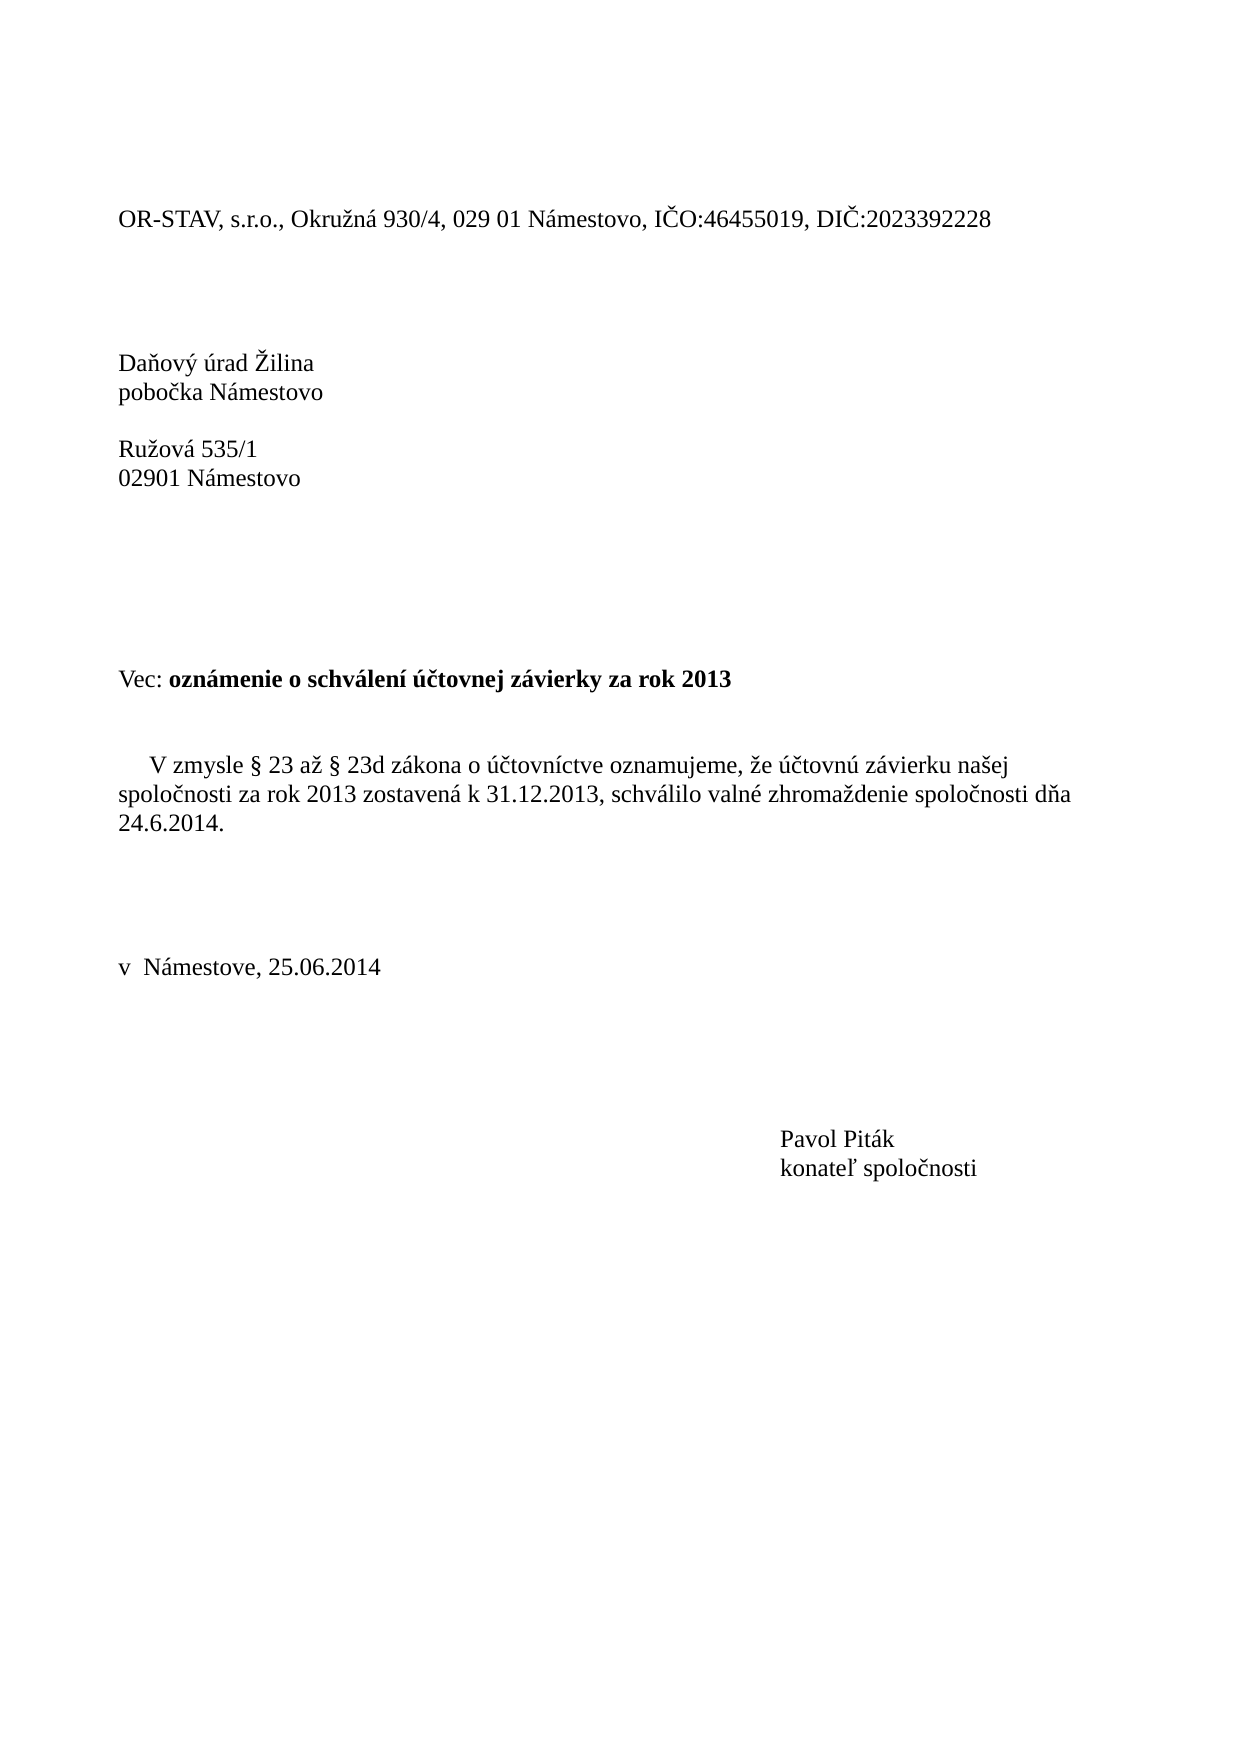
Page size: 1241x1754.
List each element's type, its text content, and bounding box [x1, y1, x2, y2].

text Ružová 535/1 [118, 434, 1122, 463]
text Pavol Piták [118, 1124, 1122, 1153]
text V zmysle § 23 až § 23d zákona o účtovníctve oznamujeme, že účtovnú závierku našej spoločnosti za rok 2013 zostavená k 31.12.2013, schválilo valné zhromaždenie spoločnosti dňa 24.6.2014. [118, 751, 1122, 837]
text v Námestove, 25.06.2014 [118, 952, 1122, 981]
text 02901 Námestovo [118, 463, 1122, 492]
text Vec: oznámenie o schválení účtovnej závierky za rok 2013 [118, 664, 1122, 693]
text Daňový úrad Žilina [118, 348, 1122, 377]
text pobočka Námestovo [118, 377, 1122, 406]
text OR-STAV, s.r.o., Okružná 930/4, 029 01 Námestovo, IČO:46455019, DIČ:2023392228 [118, 204, 1122, 233]
text konateľ spoločnosti [118, 1153, 1122, 1182]
